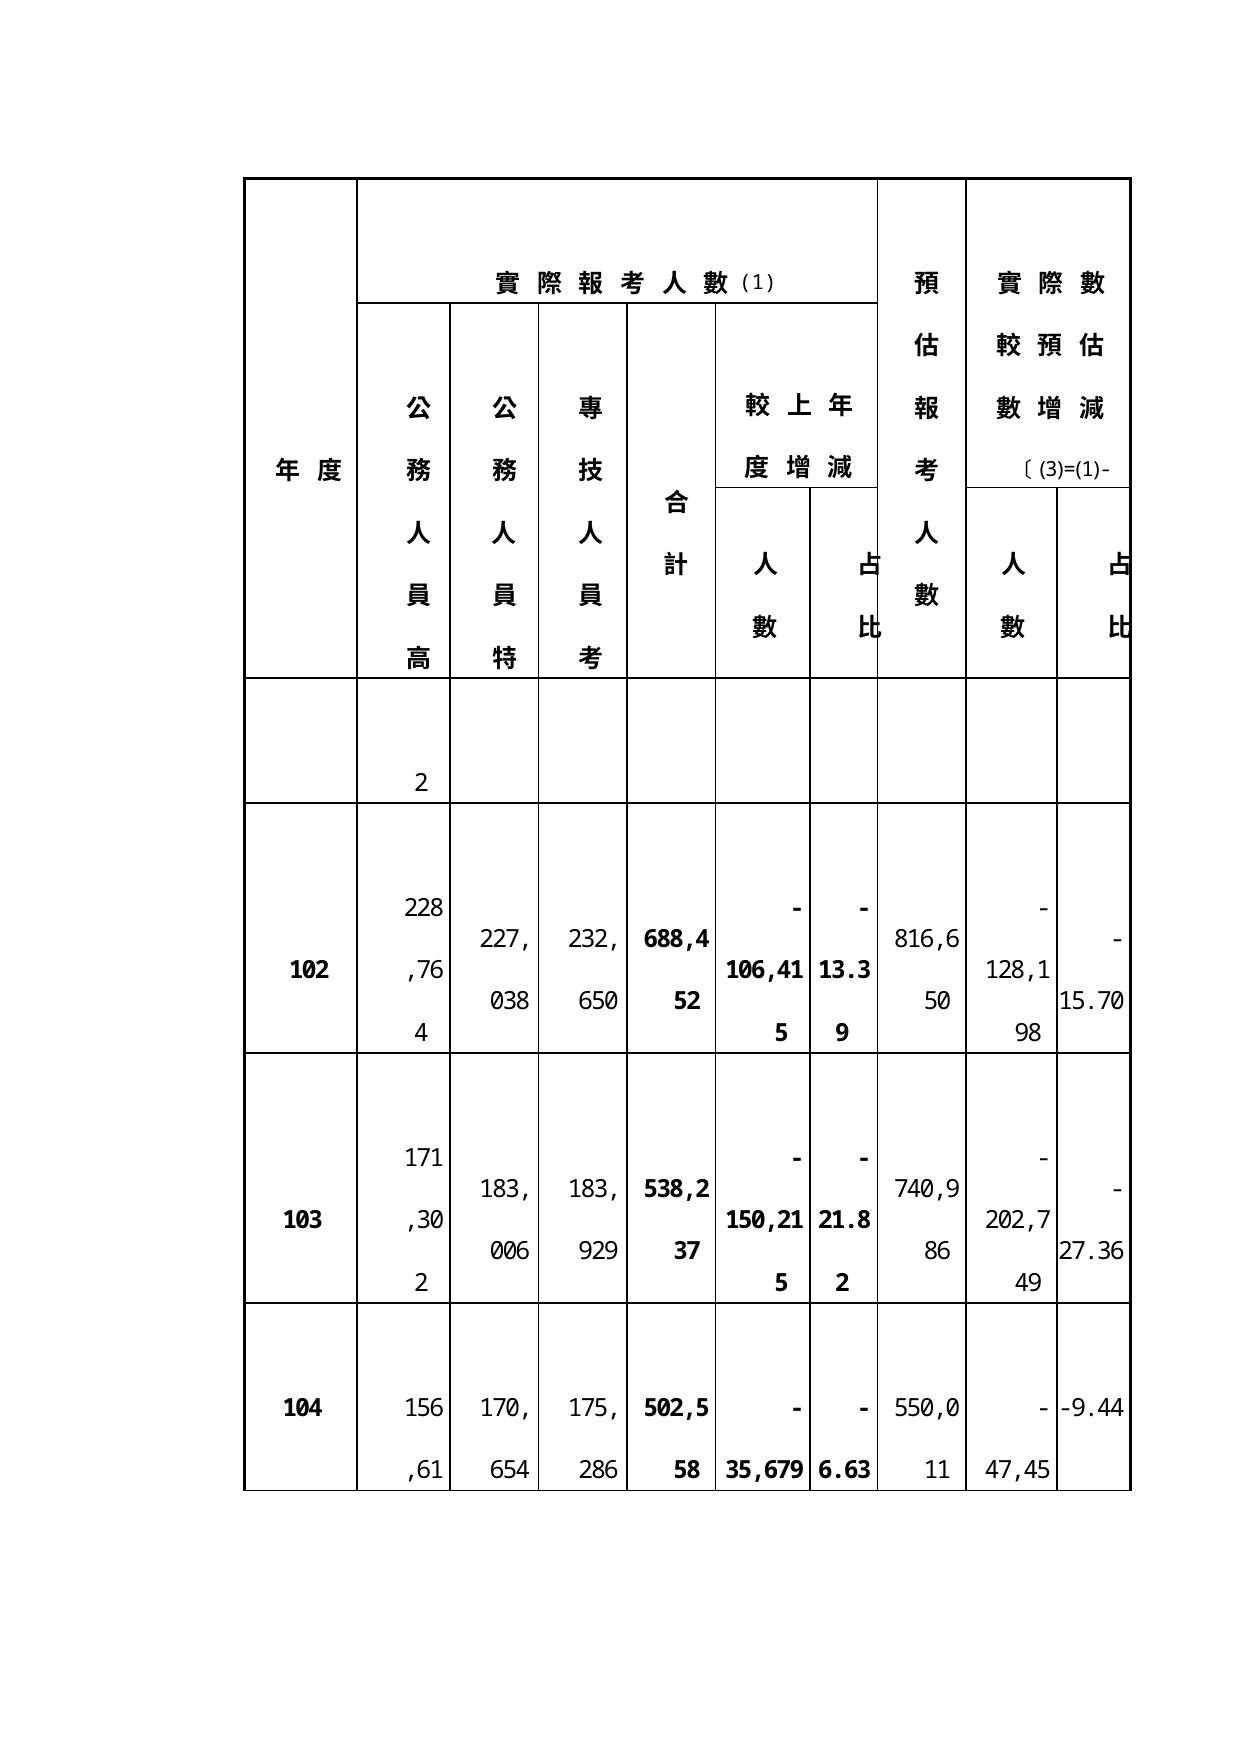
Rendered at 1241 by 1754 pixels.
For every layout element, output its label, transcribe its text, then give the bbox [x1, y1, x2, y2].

table_cell 227,038 [451, 804, 538, 1052]
table_cell 183,929 [539, 1054, 626, 1302]
table_cell 550,011 [878, 1304, 965, 1490]
table_cell -6.63 [811, 1304, 877, 1490]
table_cell 103 [246, 1054, 356, 1302]
table_cell 183,006 [451, 1054, 538, 1302]
table_cell 較上年度增減 [716, 304, 877, 487]
table_cell 688,452 [628, 804, 715, 1052]
table_header 實際數較預估數增減〔(3)=(1)-(2)〕 [967, 180, 1129, 487]
table_cell [1058, 679, 1129, 802]
table_header 實際報考人數(1) [358, 180, 877, 302]
table_cell 合計 [628, 304, 715, 677]
table_cell 228,764 [358, 804, 449, 1052]
table_cell 專技人員考試 [539, 304, 626, 677]
table_cell -21.82 [811, 1054, 877, 1302]
table_cell -47,45 [967, 1304, 1056, 1490]
table_cell 538,237 [628, 1054, 715, 1302]
table_cell 740,986 [878, 1054, 965, 1302]
table_cell 104 [246, 1304, 356, 1490]
table_cell -150,215 [716, 1054, 809, 1302]
table_cell [246, 679, 356, 802]
table_cell 156,61 [358, 1304, 449, 1490]
table_cell [811, 679, 877, 802]
table_cell -106,415 [716, 804, 809, 1052]
table_cell 171,302 [358, 1054, 449, 1302]
table_cell -128,198 [967, 804, 1056, 1052]
table_cell [967, 679, 1056, 802]
table_cell 816,650 [878, 804, 965, 1052]
table_cell [451, 679, 538, 802]
table_cell 175,286 [539, 1304, 626, 1490]
table_cell 人數 [967, 488, 1056, 677]
table_cell [539, 679, 626, 802]
table_cell -13.39 [811, 804, 877, 1052]
table_cell 2 [358, 679, 449, 802]
table_cell [628, 679, 715, 802]
table_cell -15.70 [1058, 804, 1129, 1052]
table_header 預估報 考人數 (2) [878, 180, 965, 677]
table_cell 102 [246, 804, 356, 1052]
table_cell 占比 [1058, 488, 1129, 677]
table_cell 170,654 [451, 1304, 538, 1490]
table_cell 占比 [811, 488, 877, 677]
table_cell -35,679 [716, 1304, 809, 1490]
table_cell 747,947 [878, 679, 965, 802]
table_cell -202,749 [967, 1054, 1056, 1302]
table_cell -27.36 [1058, 1054, 1129, 1302]
table_header 年度 [246, 180, 356, 677]
table_cell 人數 [716, 488, 809, 677]
table_cell -9.44 [1058, 1304, 1129, 1490]
table_cell 公務人 員特考(註3) [451, 304, 538, 677]
table_cell 公務人員高普初等及升等考 [358, 304, 449, 677]
table_cell 502,558 [628, 1304, 715, 1490]
table_cell [716, 679, 809, 802]
table_cell 232,650 [539, 804, 626, 1052]
